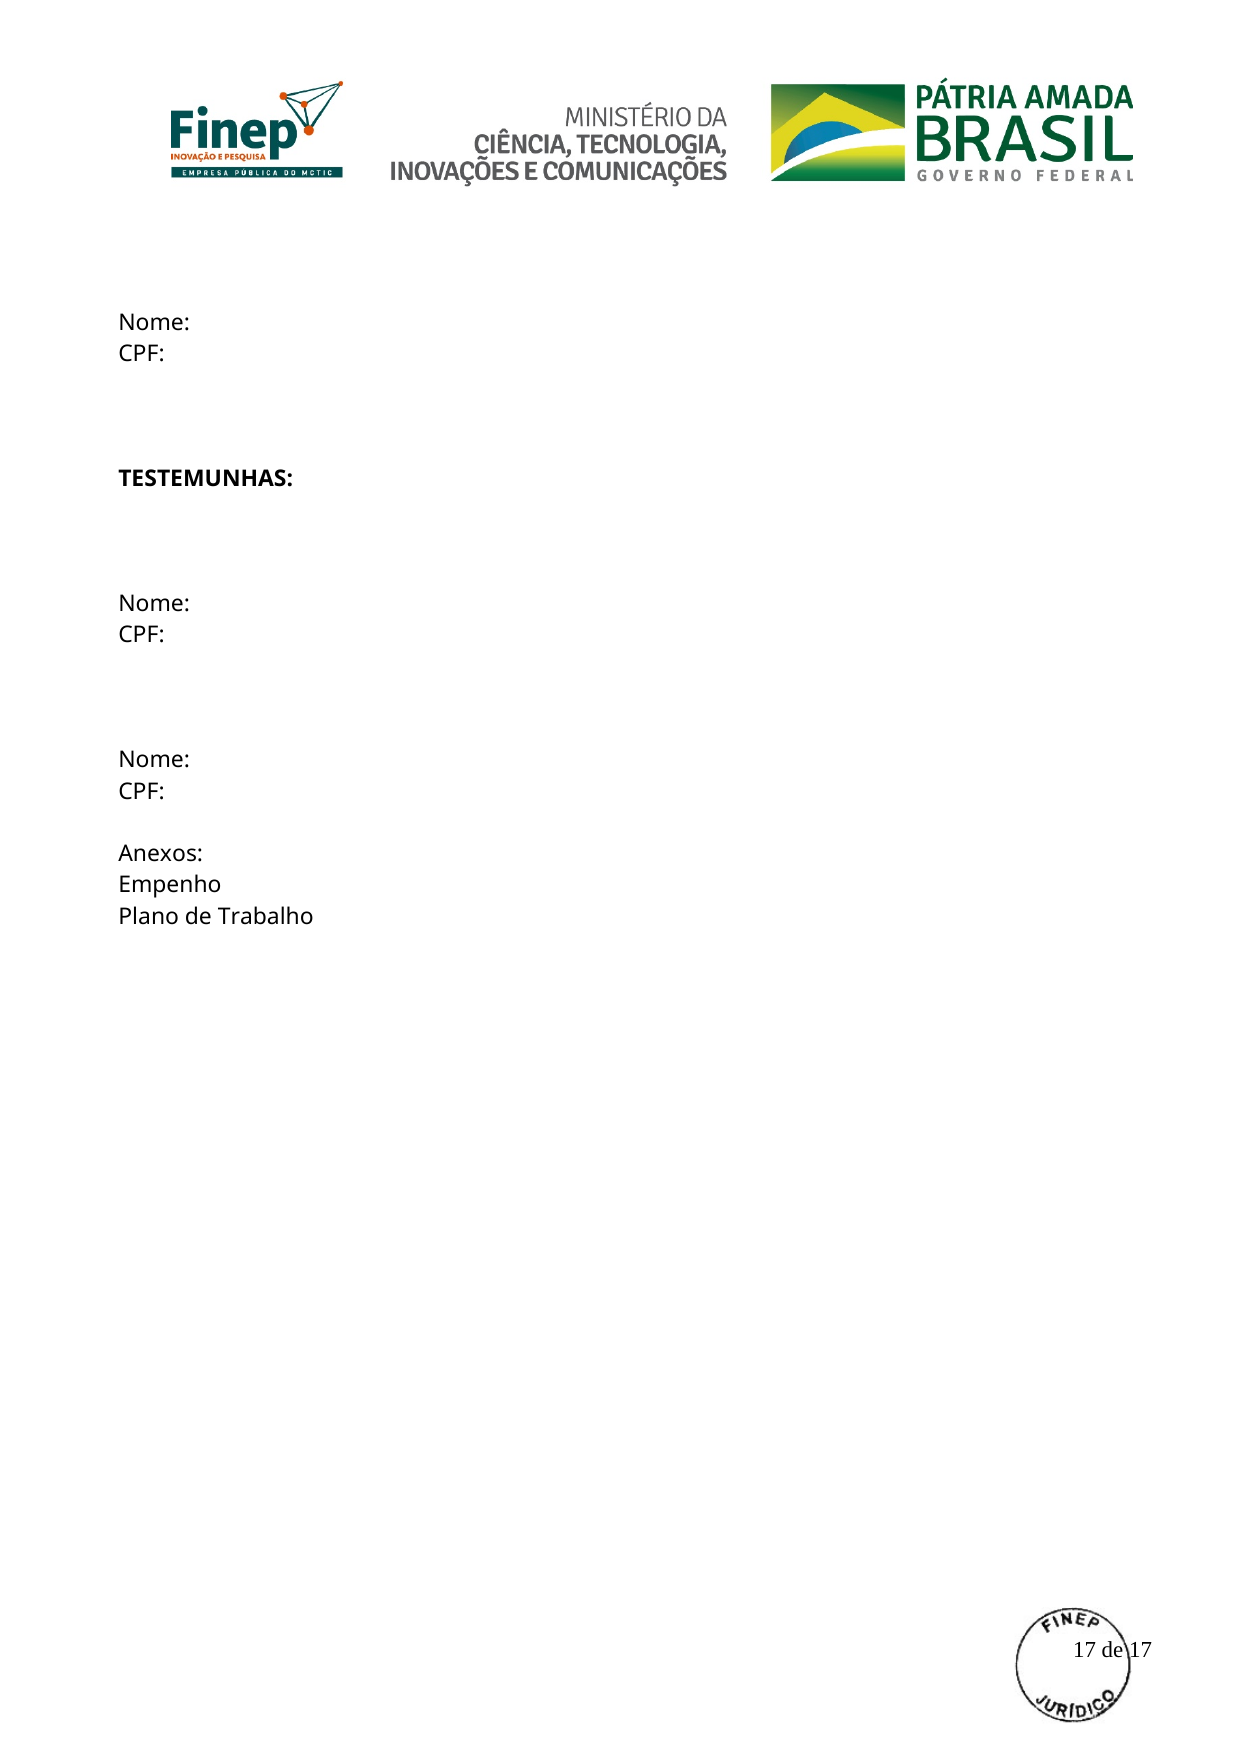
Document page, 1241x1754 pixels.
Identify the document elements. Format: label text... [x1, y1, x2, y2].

text CPF: [118, 618, 1152, 650]
text Plano de Trabalho [118, 900, 1152, 931]
text Anexos: [118, 837, 1152, 868]
text Nome: [118, 743, 1152, 775]
text Nome: [118, 306, 1152, 337]
text CPF: [118, 337, 1152, 368]
text CPF: [118, 775, 1152, 806]
text Empenho [118, 868, 1152, 900]
text TESTEMUNHAS: [118, 462, 1152, 493]
text Nome: [118, 587, 1152, 618]
